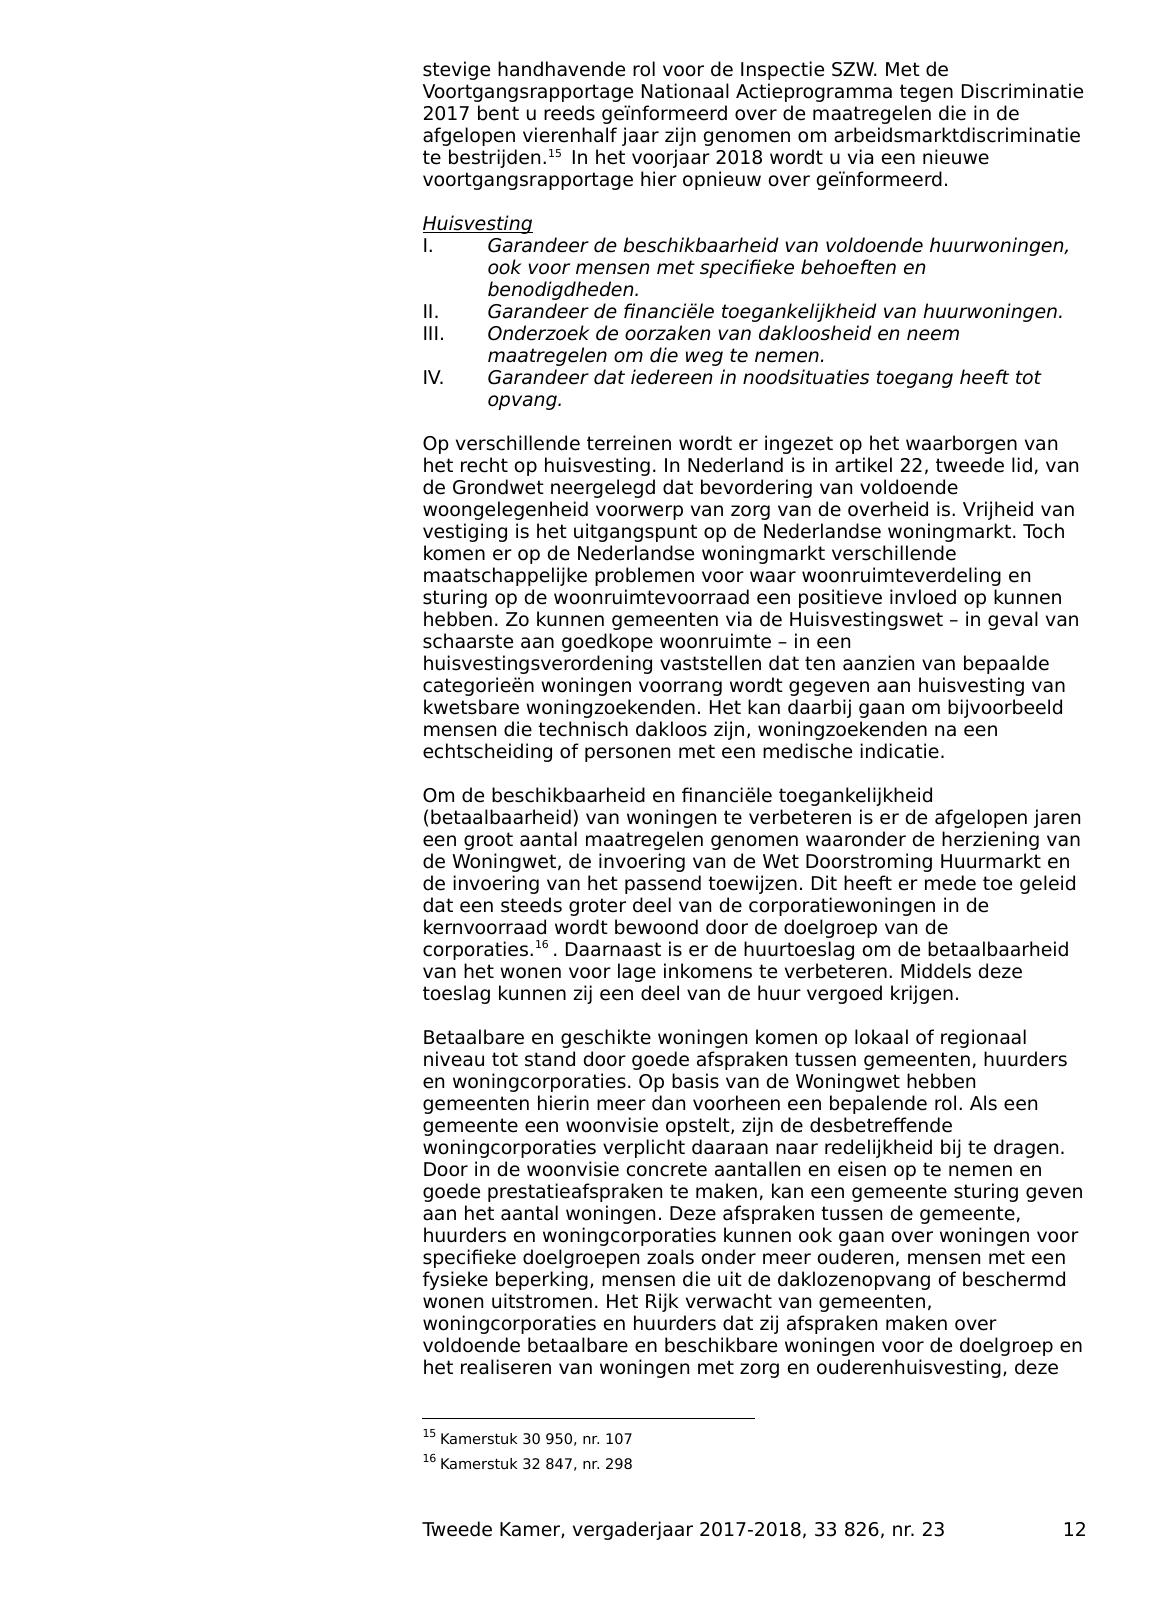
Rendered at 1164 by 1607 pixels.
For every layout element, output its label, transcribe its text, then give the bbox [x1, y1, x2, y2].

text I. Garandeer de beschikbaarheid van voldoende huurwoningen, ook voor mensen met specifieke behoeften en benodigdheden. [422, 235, 1087, 301]
text Kamerstuk 30 950, nr. 107 [422, 1427, 1087, 1449]
text Op verschillende terreinen wordt er ingezet op het waarborgen van het recht op huisvesting. In Nederland is in artikel 22, tweede lid, van de Grondwet neergelegd dat bevordering van voldoende woongelegenheid voorwerp van zorg van de overheid is. Vrijheid van vestiging is het uitgangspunt op de Nederlandse woningmarkt. Toch komen er op de Nederlandse woningmarkt verschillende maatschappelijke problemen voor waar woonruimteverdeling en sturing op de woonruimtevoorraad een positieve invloed op kunnen hebben. Zo kunnen gemeenten via de Huisvestingswet – in geval van schaarste aan goedkope woonruimte – in een huisvestingsverordening vaststellen dat ten aanzien van bepaalde categorieën woningen voorrang wordt gegeven aan huisvesting van kwetsbare woningzoekenden. Het kan daarbij gaan om bijvoorbeeld mensen die technisch dakloos zijn, woningzoekenden na een echtscheiding of personen met een medische indicatie. [422, 433, 1087, 763]
text II. Garandeer de financiële toegankelijkheid van huurwoningen. [422, 301, 1087, 323]
subtitle Huisvesting [422, 213, 1087, 235]
text III. Onderzoek de oorzaken van dakloosheid en neem maatregelen om die weg te nemen. [422, 323, 1087, 367]
text Kamerstuk 32 847, nr. 298 [422, 1452, 1087, 1474]
text IV. Garandeer dat iedereen in noodsituaties toegang heeft tot opvang. [422, 367, 1087, 411]
text Om de beschikbaarheid en financiële toegankelijkheid (betaalbaarheid) van woningen te verbeteren is er de afgelopen jaren een groot aantal maatregelen genomen waaronder de herziening van de Woningwet, de invoering van de Wet Doorstroming Huurmarkt en de invoering van het passend toewijzen. Dit heeft er mede toe geleid dat een steeds groter deel van de corporatiewoningen in de kernvoorraad wordt bewoond door de doelgroep van de corporaties.. Daarnaast is er de huurtoeslag om de betaalbaarheid van het wonen voor lage inkomens te verbeteren. Middels deze toeslag kunnen zij een deel van de huur vergoed krijgen. [422, 785, 1087, 1005]
text Betaalbare en geschikte woningen komen op lokaal of regionaal niveau tot stand door goede afspraken tussen gemeenten, huurders en woningcorporaties. Op basis van de Woningwet hebben gemeenten hierin meer dan voorheen een bepalende rol. Als een gemeente een woonvisie opstelt, zijn de desbetreffende woningcorporaties verplicht daaraan naar redelijkheid bij te dragen. Door in de woonvisie concrete aantallen en eisen op te nemen en goede prestatieafspraken te maken, kan een gemeente sturing geven aan het aantal woningen. Deze afspraken tussen de gemeente, huurders en woningcorporaties kunnen ook gaan over woningen voor specifieke doelgroepen zoals onder meer ouderen, mensen met een fysieke beperking, mensen die uit de daklozenopvang of beschermd wonen uitstromen. Het Rijk verwacht van gemeenten, woningcorporaties en huurders dat zij afspraken maken over voldoende betaalbare en beschikbare woningen voor de doelgroep en het realiseren van woningen met zorg en ouderenhuisvesting, deze [422, 1027, 1087, 1379]
text stevige handhavende rol voor de Inspectie SZW. Met de Voortgangsrapportage Nationaal Actieprogramma tegen Discriminatie 2017 bent u reeds geïnformeerd over de maatregelen die in de afgelopen vierenhalf jaar zijn genomen om arbeidsmarktdiscriminatie te bestrijden. In het voorjaar 2018 wordt u via een nieuwe voortgangsrapportage hier opnieuw over geïnformeerd. [422, 59, 1087, 191]
